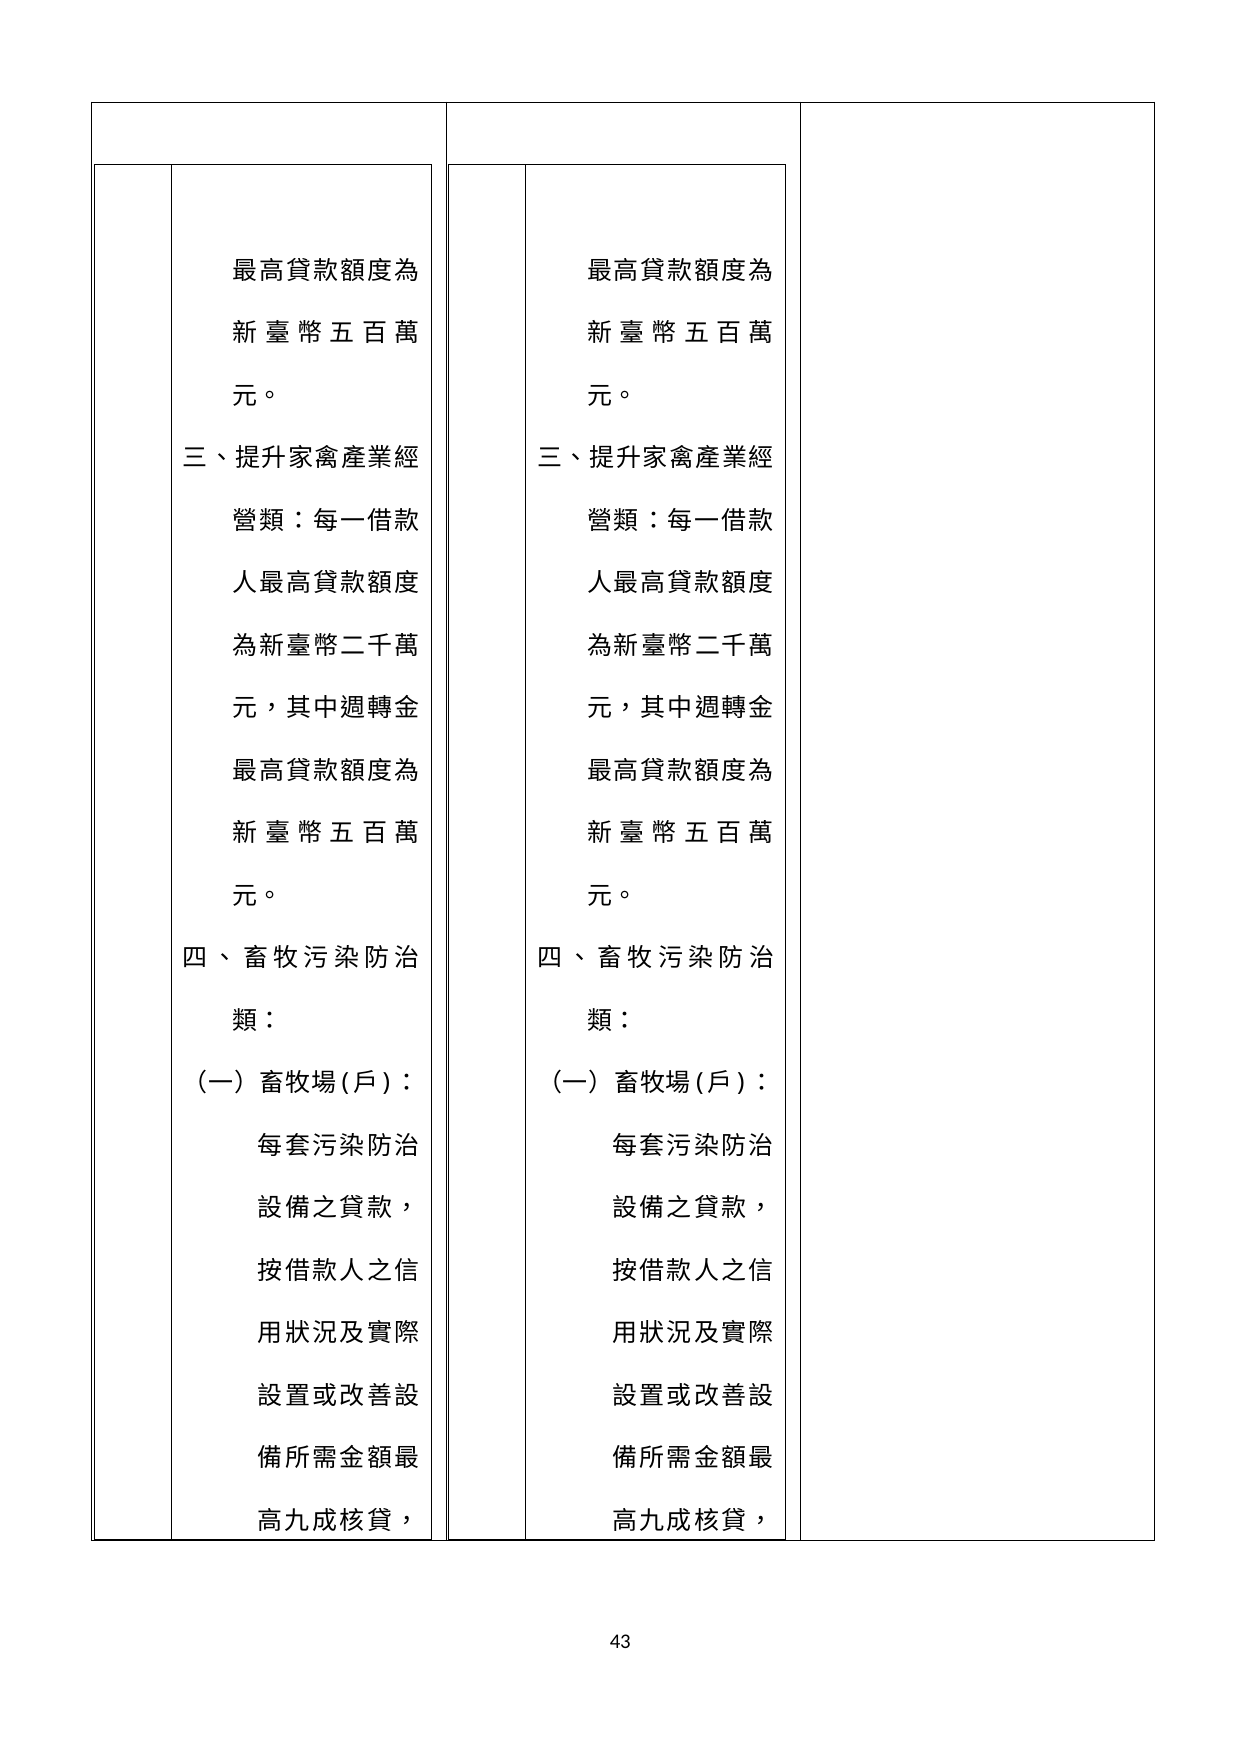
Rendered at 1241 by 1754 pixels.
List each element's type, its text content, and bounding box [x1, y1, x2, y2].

table_cell [801, 103, 1154, 1540]
table_cell [95, 165, 171, 1539]
table_cell [92, 103, 446, 1540]
table_cell 最高貸款額度為新臺幣五百萬元。 三、提升家禽產業經營類：每一借款人最高貸款額度為新臺幣二千萬元，其中週轉金最高貸款額度為新臺幣五百萬元。 四、畜牧污染防治類： （一）畜牧場(戶)：每套污染防治設備之貸款，按借款人之信用狀況及實際設置或改善設備所需金額最高九成核貸， [172, 165, 431, 1539]
table_cell 最高貸款額度為新臺幣五百萬元。 三、提升家禽產業經營類：每一借款人最高貸款額度為新臺幣二千萬元，其中週轉金最高貸款額度為新臺幣五百萬元。 四、畜牧污染防治類： （一）畜牧場(戶)：每套污染防治設備之貸款，按借款人之信用狀況及實際設置或改善設備所需金額最高九成核貸， [526, 165, 785, 1539]
table_cell [447, 103, 800, 1540]
table_cell [449, 165, 525, 1539]
